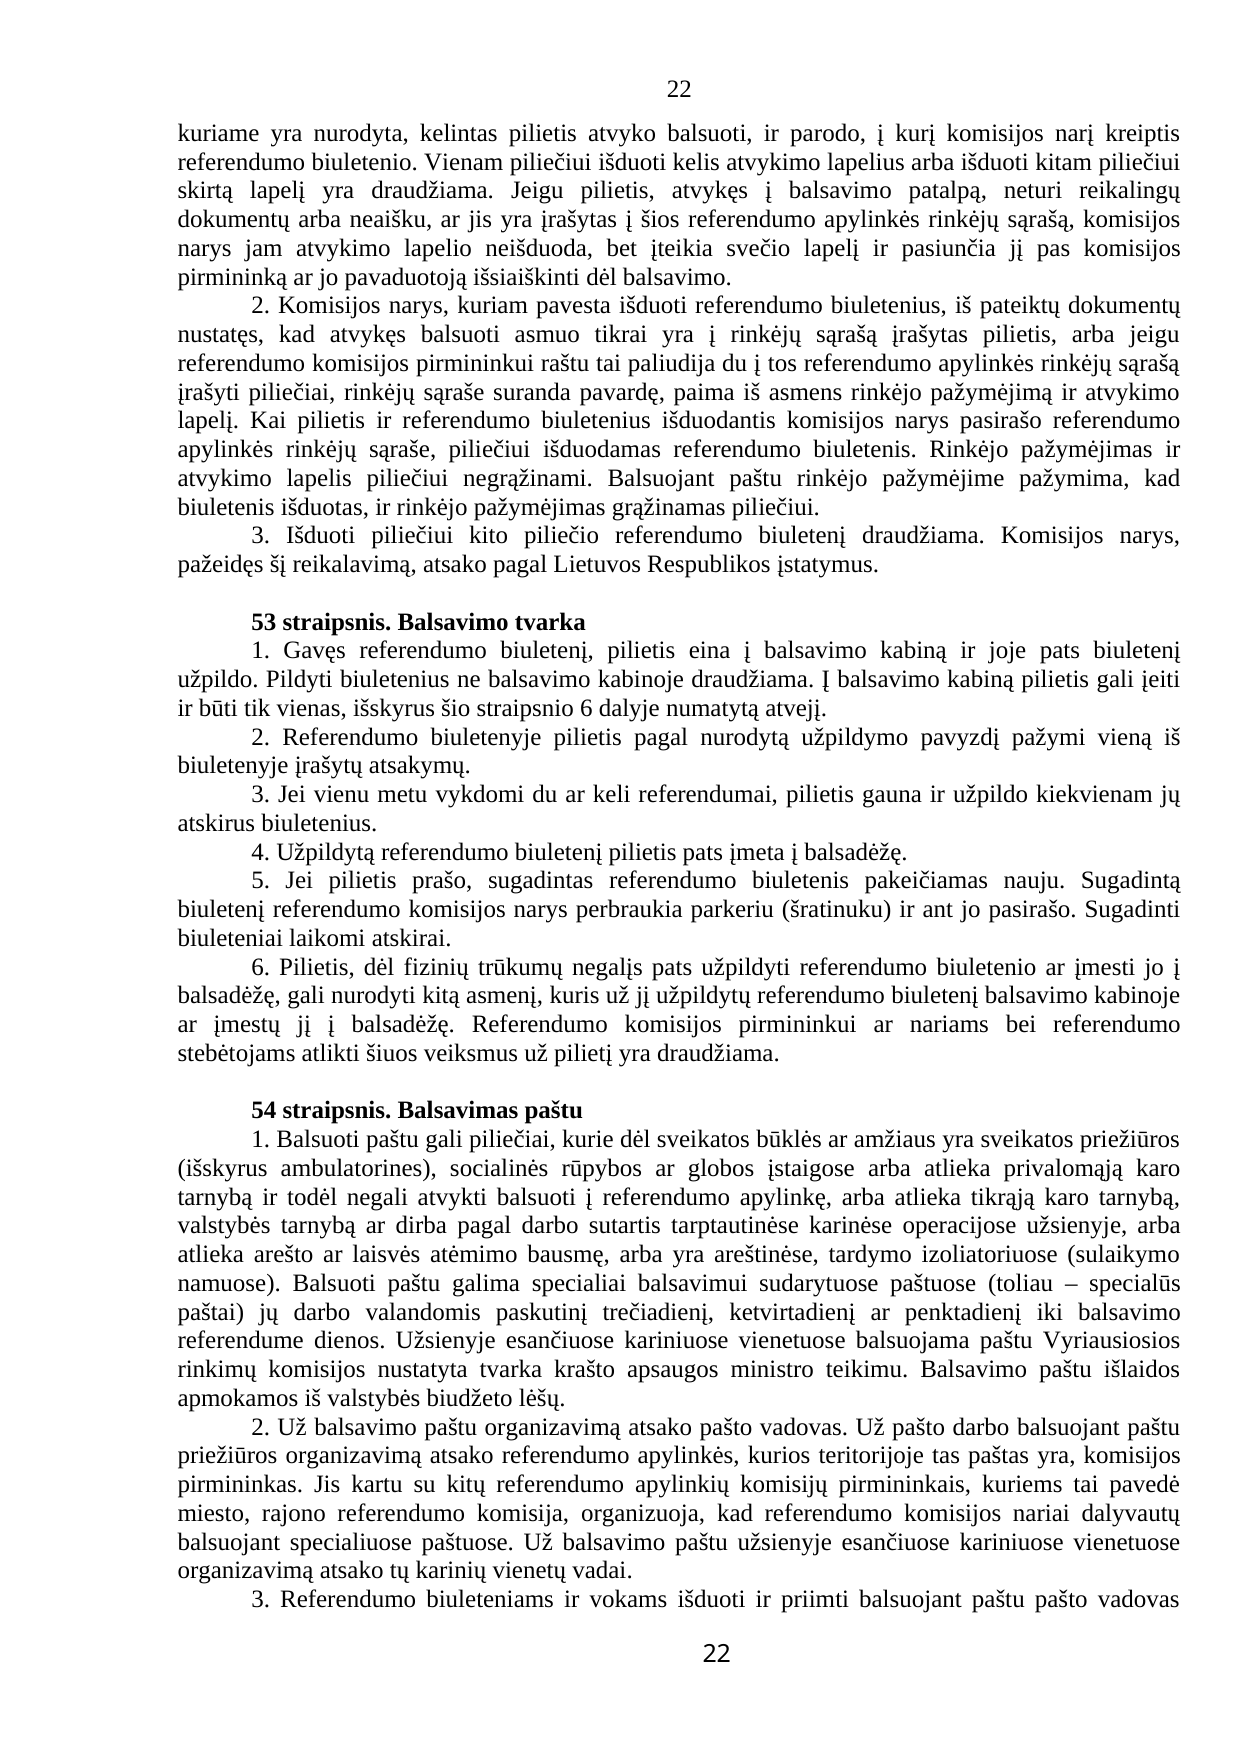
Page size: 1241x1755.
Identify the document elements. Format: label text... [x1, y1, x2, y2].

text 6. Pilietis, dėl fizinių trūkumų negalįs pats užpildyti referendumo biuletenio ar įmesti jo į balsadėžę, gali nurodyti kitą asmenį, kuris už jį užpildytų referendumo biuletenį balsavimo kabinoje ar įmestų jį į balsadėžę. Referendumo komisijos pirmininkui ar nariams bei referendumo stebėtojams atlikti šiuos veiksmus už pilietį yra draudžiama. [177, 952, 1181, 1067]
text 3. Išduoti piliečiui kito piliečio referendumo biuletenį draudžiama. Komisijos narys, pažeidęs šį reikalavimą, atsako pagal Lietuvos Respublikos įstatymus. [177, 521, 1181, 578]
text 4. Užpildytą referendumo biuletenį pilietis pats įmeta į balsadėžę. [177, 837, 1181, 866]
text 2. Referendumo biuletenyje pilietis pagal nurodytą užpildymo pavyzdį pažymi vieną iš biuletenyje įrašytų atsakymų. [177, 722, 1181, 779]
text kuriame yra nurodyta, kelintas pilietis atvyko balsuoti, ir parodo, į kurį komisijos narį kreiptis referendumo biuletenio. Vienam piliečiui išduoti kelis atvykimo lapelius arba išduoti kitam piliečiui skirtą lapelį yra draudžiama. Jeigu pilietis, atvykęs į balsavimo patalpą, neturi reikalingų dokumentų arba neaišku, ar jis yra įrašytas į šios referendumo apylinkės rinkėjų sąrašą, komisijos narys jam atvykimo lapelio neišduoda, bet įteikia svečio lapelį ir pasiunčia jį pas komisijos pirmininką ar jo pavaduotoją išsiaiškinti dėl balsavimo. [177, 118, 1181, 291]
text 2. Komisijos narys, kuriam pavesta išduoti referendumo biuletenius, iš pateiktų dokumentų nustatęs, kad atvykęs balsuoti asmuo tikrai yra į rinkėjų sąrašą įrašytas pilietis, arba jeigu referendumo komisijos pirmininkui raštu tai paliudija du į tos referendumo apylinkės rinkėjų sąrašą įrašyti piliečiai, rinkėjų sąraše suranda pavardę, paima iš asmens rinkėjo pažymėjimą ir atvykimo lapelį. Kai pilietis ir referendumo biuletenius išduodantis komisijos narys pasirašo referendumo apylinkės rinkėjų sąraše, piliečiui išduodamas referendumo biuletenis. Rinkėjo pažymėjimas ir atvykimo lapelis piliečiui negrąžinami. Balsuojant paštu rinkėjo pažymėjime pažymima, kad biuletenis išduotas, ir rinkėjo pažymėjimas grąžinamas piliečiui. [177, 291, 1181, 521]
text 1. Balsuoti paštu gali piliečiai, kurie dėl sveikatos būklės ar amžiaus yra sveikatos priežiūros (išskyrus ambulatorines), socialinės rūpybos ar globos įstaigose arba atlieka privalomąją karo tarnybą ir todėl negali atvykti balsuoti į referendumo apylinkę, arba atlieka tikrąją karo tarnybą, valstybės tarnybą ar dirba pagal darbo sutartis tarptautinėse karinėse operacijose užsienyje, arba atlieka arešto ar laisvės atėmimo bausmę, arba yra areštinėse, tardymo izoliatoriuose (sulaikymo namuose). Balsuoti paštu galima specialiai balsavimui sudarytuose paštuose (toliau – specialūs paštai) jų darbo valandomis paskutinį trečiadienį, ketvirtadienį ar penktadienį iki balsavimo referendume dienos. Užsienyje esančiuose kariniuose vienetuose balsuojama paštu Vyriausiosios rinkimų komisijos nustatyta tvarka krašto apsaugos ministro teikimu. Balsavimo paštu išlaidos apmokamos iš valstybės biudžeto lėšų. [177, 1124, 1181, 1412]
text 54 straipsnis. Balsavimas paštu [177, 1096, 1181, 1124]
text 2. Už balsavimo paštu organizavimą atsako pašto vadovas. Už pašto darbo balsuojant paštu priežiūros organizavimą atsako referendumo apylinkės, kurios teritorijoje tas paštas yra, komisijos pirmininkas. Jis kartu su kitų referendumo apylinkių komisijų pirmininkais, kuriems tai pavedė miesto, rajono referendumo komisija, organizuoja, kad referendumo komisijos nariai dalyvautų balsuojant specialiuose paštuose. Už balsavimo paštu užsienyje esančiuose kariniuose vienetuose organizavimą atsako tų karinių vienetų vadai. [177, 1412, 1181, 1584]
text 1. Gavęs referendumo biuletenį, pilietis eina į balsavimo kabiną ir joje pats biuletenį užpildo. Pildyti biuletenius ne balsavimo kabinoje draudžiama. Į balsavimo kabiną pilietis gali įeiti ir būti tik vienas, išskyrus šio straipsnio 6 dalyje numatytą atvejį. [177, 636, 1181, 722]
text 3. Referendumo biuleteniams ir vokams išduoti ir priimti balsuojant paštu pašto vadovas [177, 1584, 1181, 1613]
subtitle 53 straipsnis. Balsavimo tvarka [177, 607, 1181, 636]
text 3. Jei vienu metu vykdomi du ar keli referendumai, pilietis gauna ir užpildo kiekvienam jų atskirus biuletenius. [177, 779, 1181, 837]
text 5. Jei pilietis prašo, sugadintas referendumo biuletenis pakeičiamas nauju. Sugadintą biuletenį referendumo komisijos narys perbraukia parkeriu (šratinuku) ir ant jo pasirašo. Sugadinti biuleteniai laikomi atskirai. [177, 866, 1181, 952]
